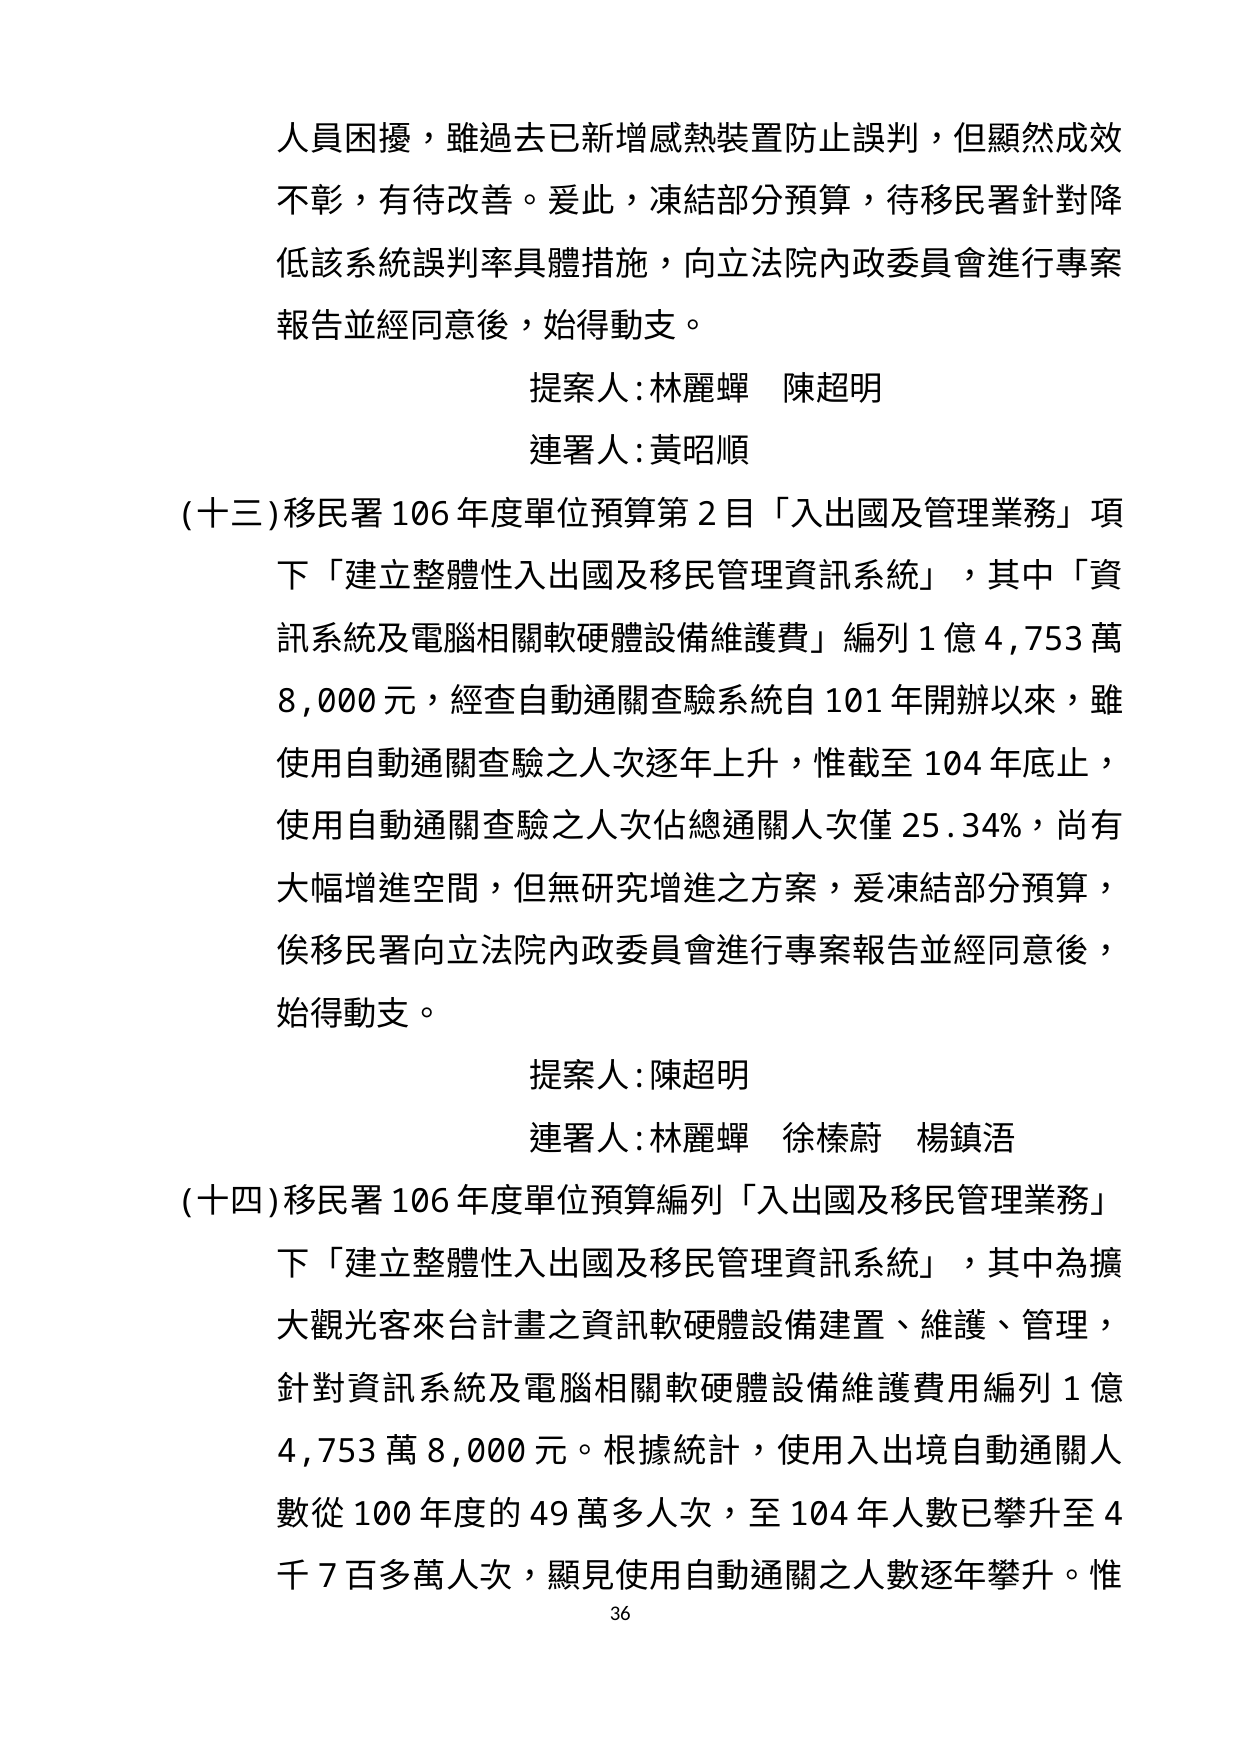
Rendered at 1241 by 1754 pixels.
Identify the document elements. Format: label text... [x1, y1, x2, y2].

text (十二)移民署106年度單位預算第2目「建立整體性入出國及移民管理資訊系統」項下「資訊系統及電腦相關軟硬體設備維護費」編列1億4,753萬8,000元，包括入出國及移民管理系統暨查驗通關系統及自動查驗通關系統等軟硬體系統維護。查104年度使用自動通關之旅客約1,083萬，較101年度增加約20倍，民眾使用自動通關之機會增加，惟其系統於旅客通過時，誤判兩人同行之比率亦逐年增加，至105年7月年度平均值已突破10％，造成旅客與航站人員困擾，雖過去已新增感熱裝置防止誤判，但顯然成效不彰，有待改善。爰此，凍結部分預算，待移民署針對降低該系統誤判率具體措施，向立法院內政委員會進行專案報告並經同意後，始得動支。 [177, 94, 1123, 344]
text 連署人:林麗蟬 徐榛蔚 楊鎮浯 [162, 1094, 1123, 1157]
text (十三)移民署106年度單位預算第2目「入出國及管理業務」項下「建立整體性入出國及移民管理資訊系統」，其中「資訊系統及電腦相關軟硬體設備維護費」編列1億4,753萬8,000元，經查自動通關查驗系統自101年開辦以來，雖使用自動通關查驗之人次逐年上升，惟截至104年底止，使用自動通關查驗之人次佔總通關人次僅25.34%，尚有大幅增進空間，但無研究增進之方案，爰凍結部分預算，俟移民署向立法院內政委員會進行專案報告並經同意後，始得動支。 [177, 469, 1123, 1032]
text (十四)移民署106年度單位預算編列「入出國及移民管理業務」下「建立整體性入出國及移民管理資訊系統」，其中為擴大觀光客來台計畫之資訊軟硬體設備建置、維護、管理，針對資訊系統及電腦相關軟硬體設備維護費用編列1億4,753萬8,000元。根據統計，使用入出境自動通關人數從100年度的49萬多人次，至104年人數已攀升至4千7百多萬人次，顯見使用自動通關之人數逐年攀升。惟 [177, 1157, 1123, 1594]
text 提案人:林麗蟬 陳超明 [162, 344, 1123, 407]
text 連署人:黃昭順 [162, 407, 1123, 469]
text 提案人:陳超明 [162, 1032, 1123, 1094]
